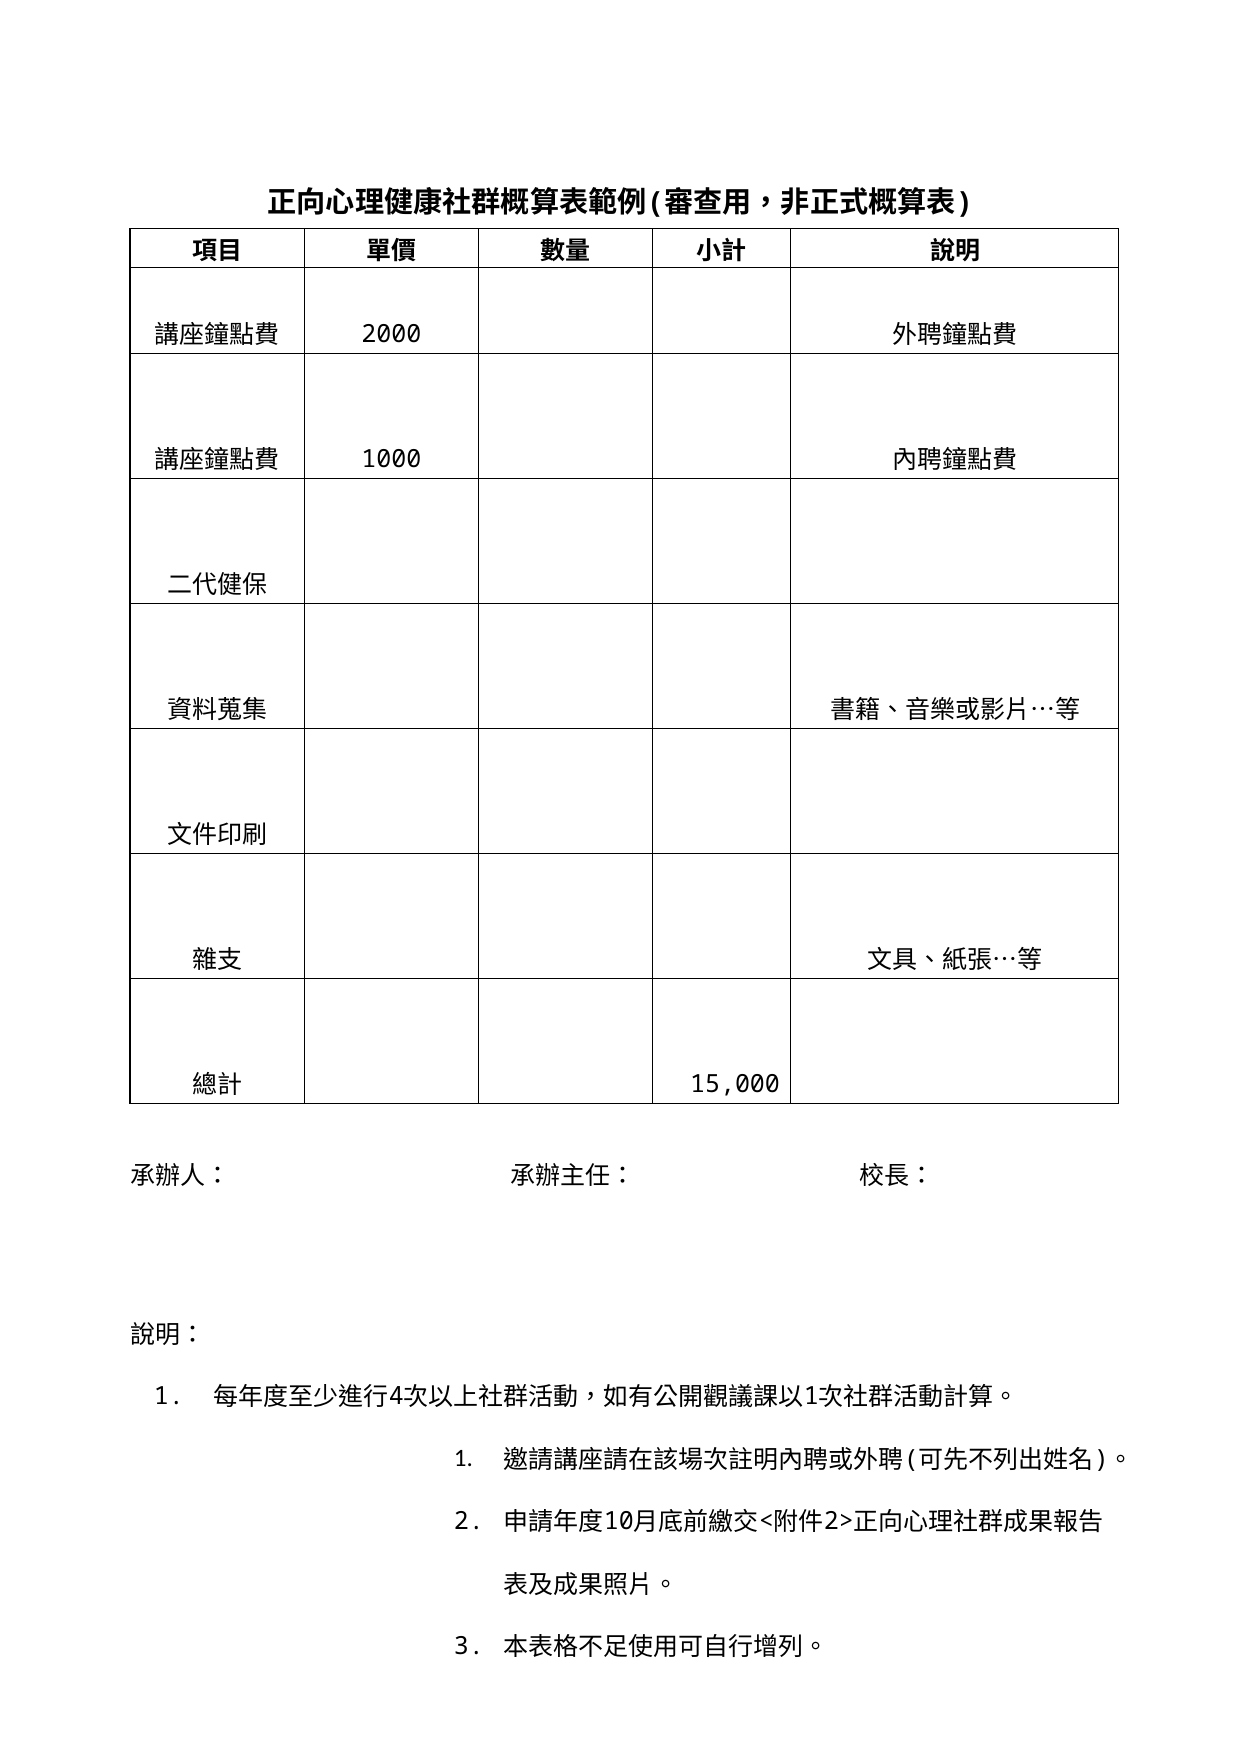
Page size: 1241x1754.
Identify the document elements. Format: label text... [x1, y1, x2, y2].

table_cell [479, 604, 652, 728]
table_header 項目 [131, 229, 304, 267]
table_cell [305, 479, 478, 603]
text 正向心理健康社群概算表範例(審查用，非正式概算表) [130, 178, 1110, 221]
table_cell [479, 268, 652, 353]
table_cell [479, 729, 652, 853]
table_cell [653, 729, 790, 853]
table_cell 內聘鐘點費 [791, 354, 1118, 478]
table_cell [653, 268, 790, 353]
table_cell [479, 479, 652, 603]
table_cell [305, 979, 478, 1103]
table_cell 2000 [305, 268, 478, 353]
table_cell 外聘鐘點費 [791, 268, 1118, 353]
table_cell 講座鐘點費 [131, 268, 304, 353]
table_cell 文具、紙張…等 [791, 854, 1118, 978]
table_cell [653, 354, 790, 478]
table_cell 文件印刷 [131, 729, 304, 853]
table_cell [305, 729, 478, 853]
table_cell [305, 604, 478, 728]
table_cell 資料蒐集 [131, 604, 304, 728]
table_cell [791, 479, 1118, 603]
table_cell 書籍、音樂或影片…等 [791, 604, 1118, 728]
table_cell 1000 [305, 354, 478, 478]
table_cell [653, 479, 790, 603]
table_cell [479, 354, 652, 478]
list 邀請講座請在該場次註明內聘或外聘(可先不列出姓名)。 [454, 1416, 1110, 1478]
table_cell [653, 604, 790, 728]
table_cell [479, 854, 652, 978]
table_cell 二代健保 [131, 479, 304, 603]
table_cell [479, 979, 652, 1103]
table_cell 15,000 [653, 979, 790, 1103]
text 1. 每年度至少進行4次以上社群活動，如有公開觀議課以1次社群活動計算。 [154, 1353, 1110, 1416]
table_header 數量 [479, 229, 652, 267]
table_cell 總計 [131, 979, 304, 1103]
list 本表格不足使用可自行增列。 [454, 1603, 1110, 1666]
list 申請年度10月底前繳交<附件2>正向心理社群成果報告表及成果照片。 [454, 1478, 1110, 1603]
table_cell [791, 729, 1118, 853]
table_cell 雜支 [131, 854, 304, 978]
table_cell [791, 979, 1118, 1103]
table_header 小計 [653, 229, 790, 267]
text 說明： [130, 1291, 1110, 1353]
table_cell [305, 854, 478, 978]
table_cell 講座鐘點費 [131, 354, 304, 478]
table_header 單價 [305, 229, 478, 267]
table_cell [653, 854, 790, 978]
table_header 說明 [791, 229, 1118, 267]
text 承辦人： 承辦主任： 校長： [130, 1155, 1110, 1191]
